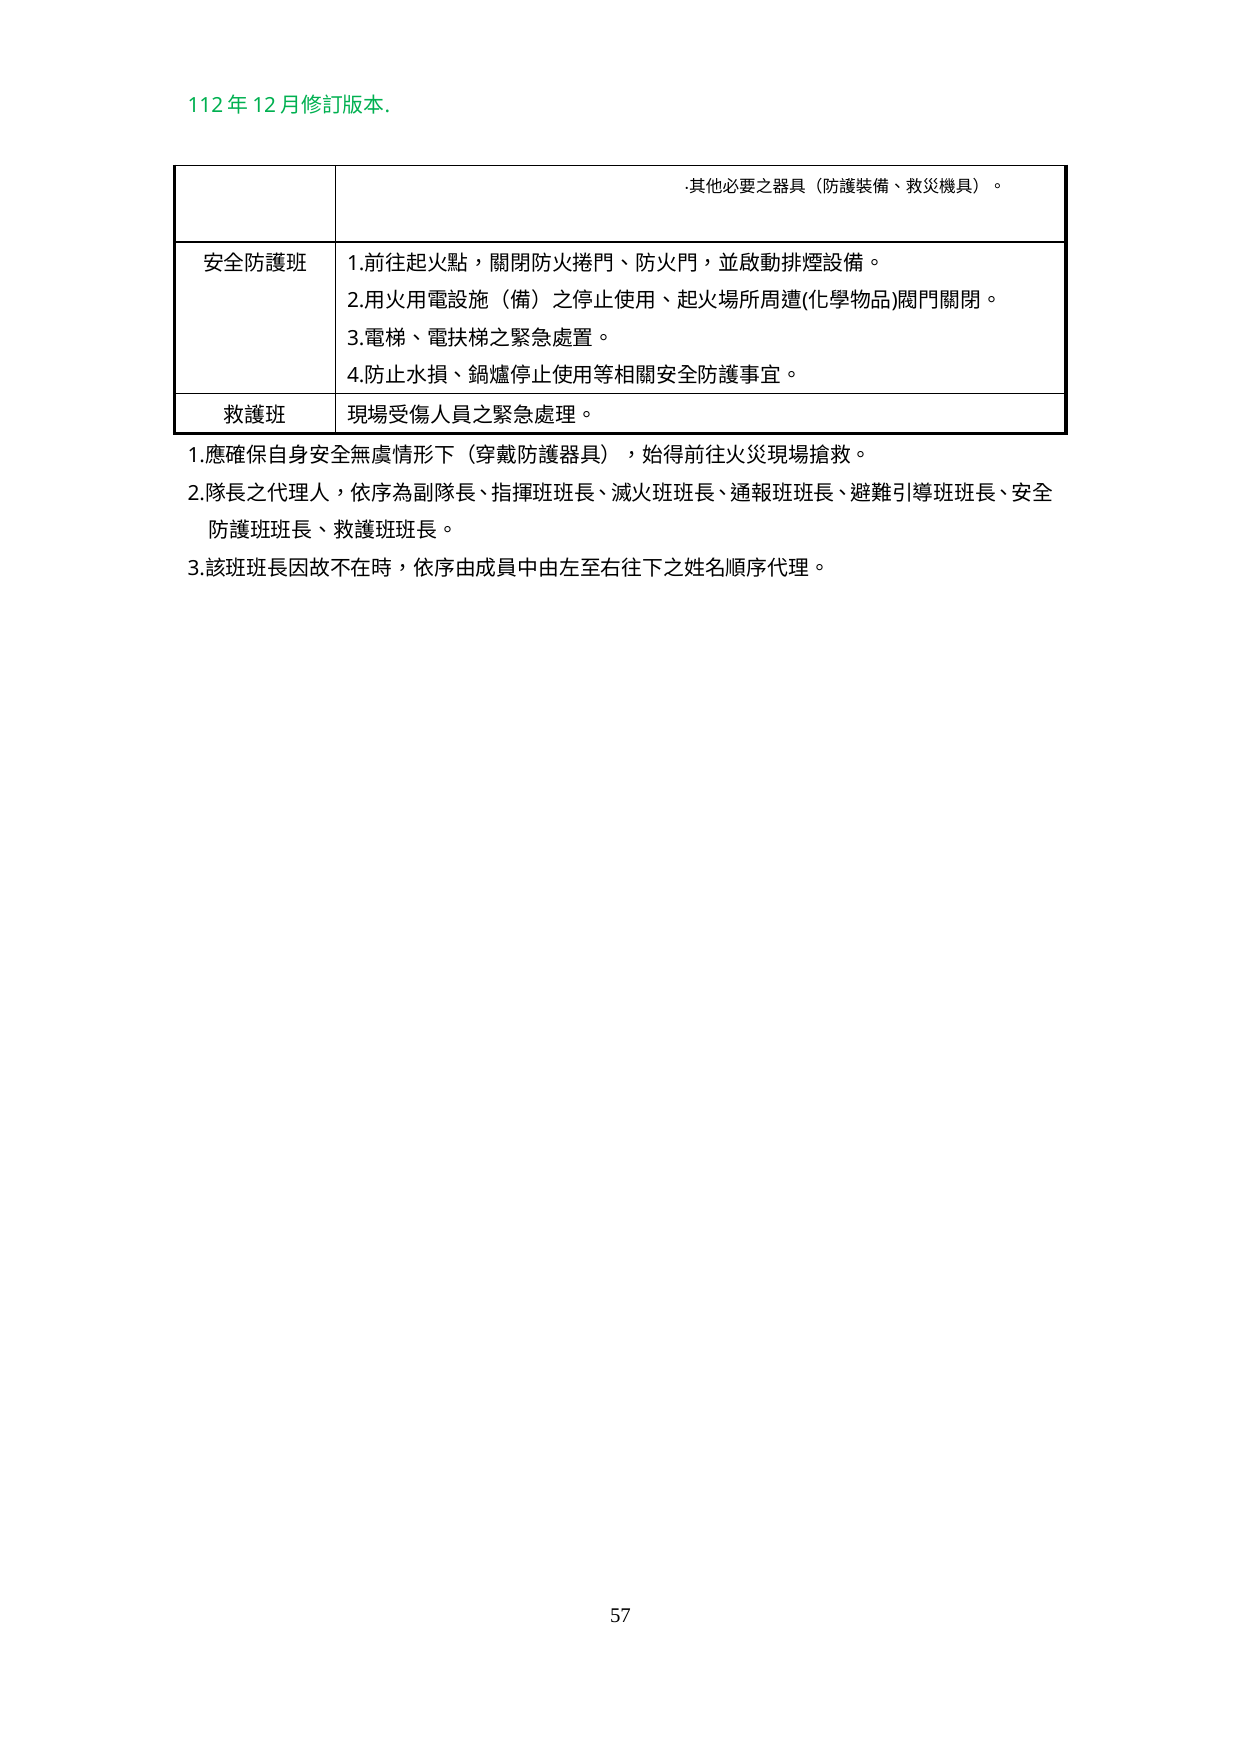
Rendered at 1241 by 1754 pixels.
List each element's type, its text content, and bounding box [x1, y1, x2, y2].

table_cell [354, 166, 673, 203]
table_cell 安全防護班 [176, 243, 335, 393]
text 1.應確保自身安全無虞情形下（穿戴防護器具），始得前往火災現場搶救。 [187, 435, 1053, 472]
table_cell 救護班 [176, 394, 335, 432]
text 3.該班班長因故不在時，依序由成員中由左至右往下之姓名順序代理。 [187, 547, 1053, 585]
table_cell 1.前往起火點，關閉防火捲門、防火門，並啟動排煙設備。 2.用火用電設施（備）之停止使用、起火場所周遭(化學物品)閥門關閉。 3.電梯、電扶梯之緊急處置。 4.防止水損、鍋爐停止使用等相關安全防護事宜。 [336, 243, 1064, 393]
table_cell [176, 166, 335, 241]
text 2.隊長之代理人，依序為副隊長、指揮班班長、滅火班班長、通報班班長、避難引導班班長、安全防護班班長、救護班班長。 [187, 472, 1053, 547]
table_cell 現場受傷人員之緊急處理。 [336, 394, 1064, 432]
table_cell ‧其他必要之器具（防護裝備、救災機具）。 [673, 166, 1031, 203]
table_cell [336, 166, 1064, 241]
